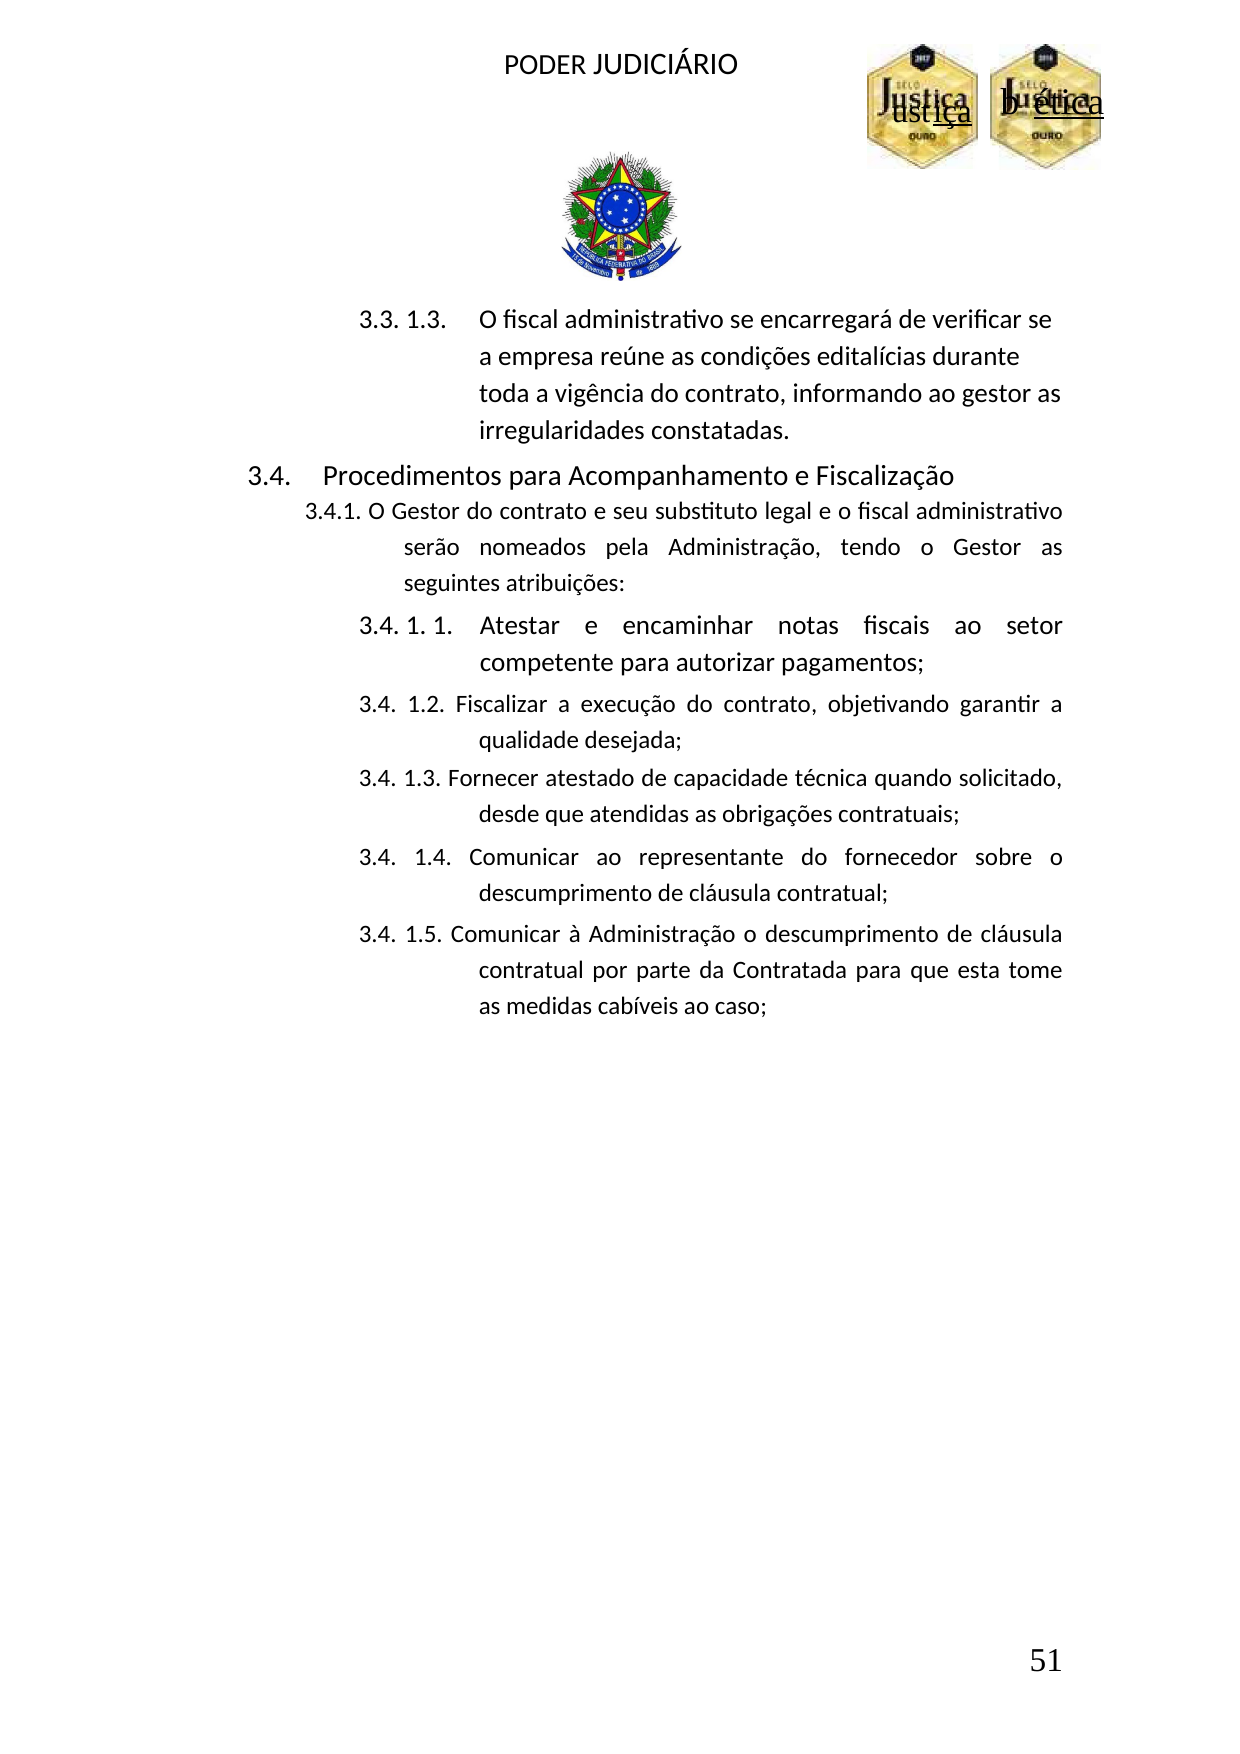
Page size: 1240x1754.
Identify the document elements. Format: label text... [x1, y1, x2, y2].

text 3.4. 1. 1. Atestar e encaminhar notas fiscais ao setor competente para autorizar pagamentos; [358, 608, 1064, 678]
picture [990, 44, 1101, 170]
text 3.4. 1.2. Fiscalizar a execução do contrato, objetivando garantir a qualidade desejada; [358, 688, 1064, 754]
text 3.4.1. O Gestor do contrato e seu substituto legal e o fiscal administrativo serão nomeados pela Administração, tendo o Gestor as seguintes atribuições: [304, 495, 1064, 598]
text 3.3. 1.3. O fiscal administrativo se encarregará de verificar se a empresa reúne as condições editalícias durante toda a vigência do contrato, informando ao gestor as irregularidades constatadas. [358, 302, 1065, 446]
text 3.4. Procedimentos para Acompanhamento e Fiscalização [247, 457, 1064, 492]
picture [561, 151, 682, 281]
text 3.4. 1.4. Comunicar ao representante do fornecedor sobre o descumprimento de cláusula contratual; [358, 841, 1064, 908]
text 3.4. 1.5. Comunicar à Administração o descumprimento de cláusula contratual por parte da Contratada para que esta tome as medidas cabíveis ao caso; [358, 918, 1064, 1020]
picture [867, 44, 978, 169]
picture [1091, 105, 1098, 112]
text 3.4. 1.3. Fornecer atestado de capacidade técnica quando solicitado, desde que atendidas as obrigações contratuais; [358, 762, 1064, 829]
